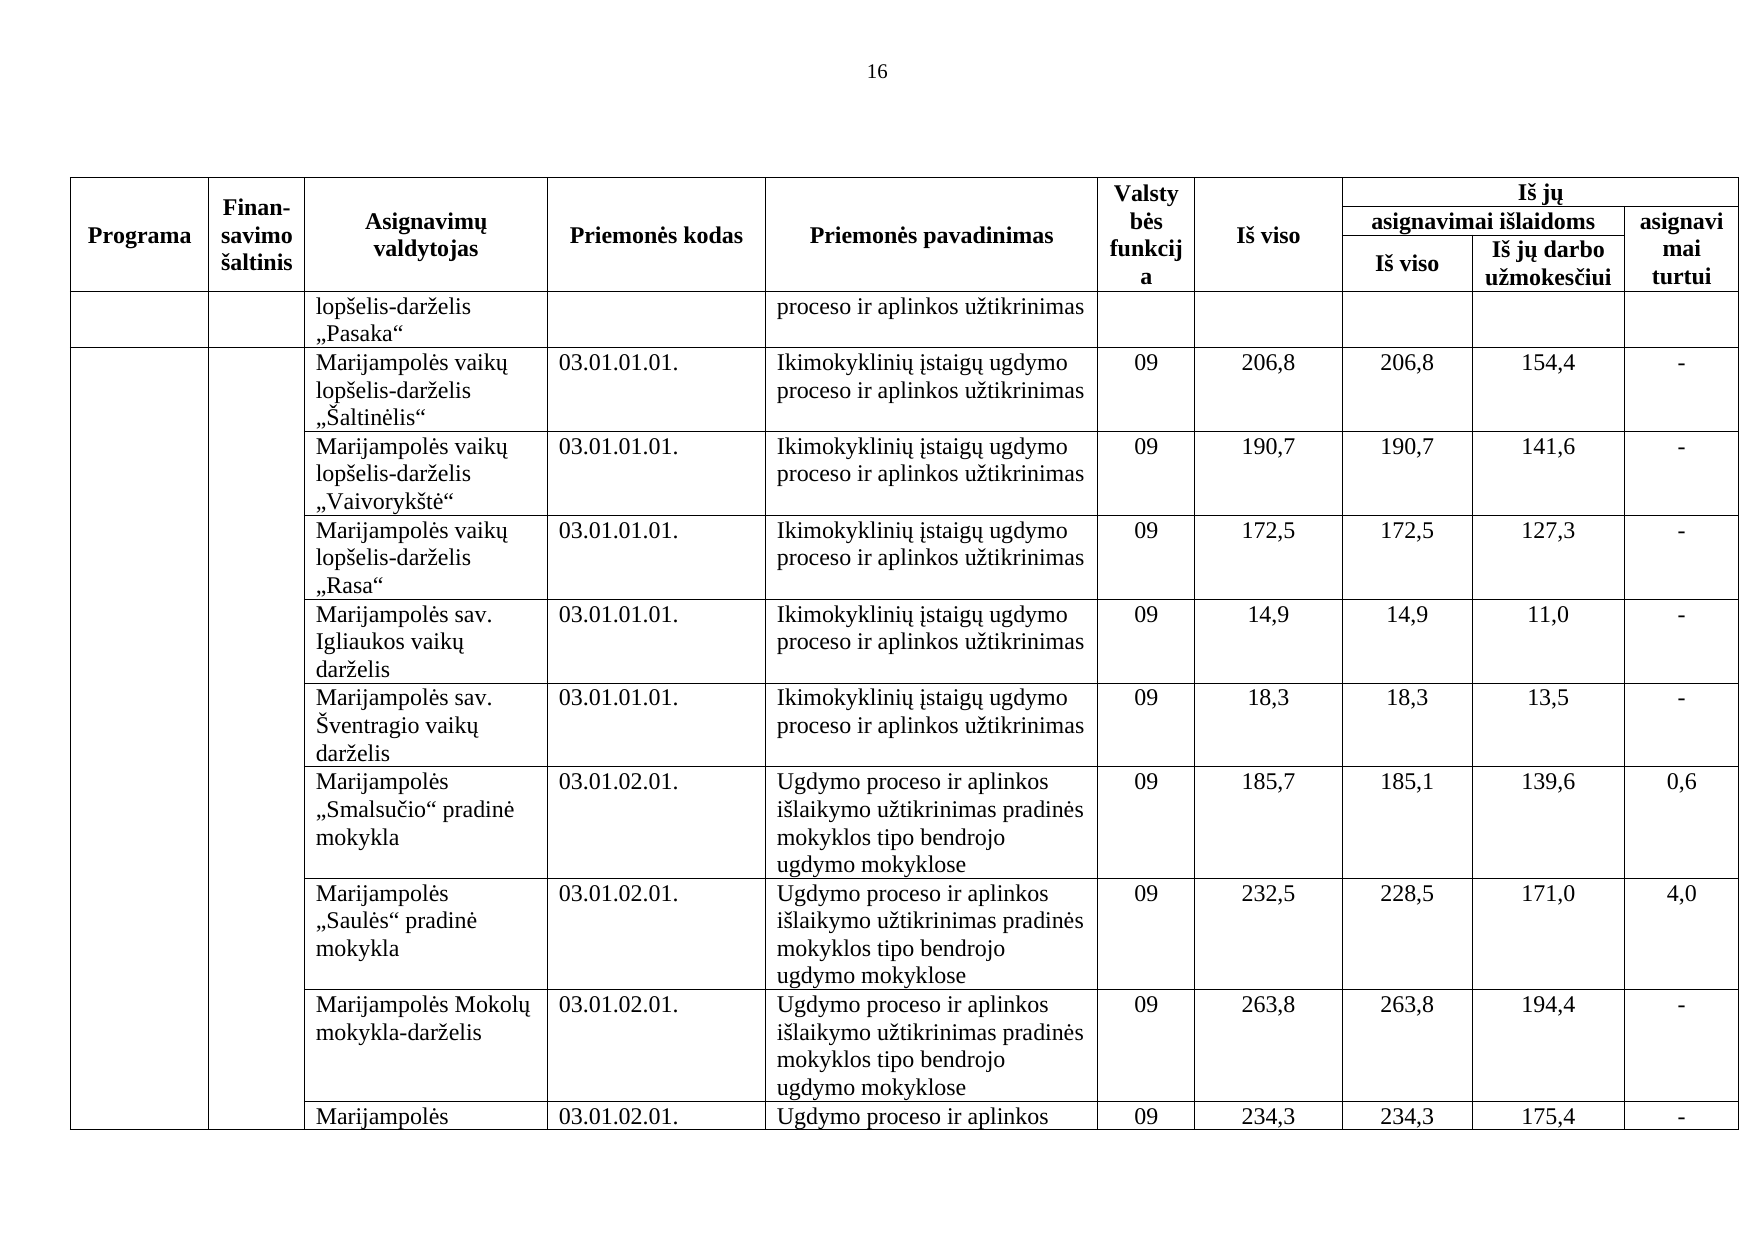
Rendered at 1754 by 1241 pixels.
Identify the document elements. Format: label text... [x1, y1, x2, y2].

table_cell 228,5 [1343, 879, 1472, 989]
table_cell Marijampolės „Saulės“ pradinė mokykla [305, 879, 547, 989]
table_cell [71, 878, 208, 1129]
table_cell 185,1 [1343, 767, 1472, 878]
table_cell Ikimokyklinių įstaigų ugdymo proceso ir aplinkos užtikrinimas [766, 348, 1097, 431]
table_cell 4,0 [1625, 879, 1738, 989]
table_cell 09 [1098, 516, 1194, 598]
table_cell 263,8 [1195, 990, 1342, 1101]
table_cell 03.01.01.01. [548, 516, 765, 598]
table_cell asignavimai turtui įsigyti [1625, 207, 1738, 291]
table_cell 03.01.02.01. [548, 767, 765, 878]
table_header Priemonės kodas [548, 178, 765, 291]
table_cell [209, 348, 304, 431]
table_cell [1098, 292, 1194, 347]
table_cell Marijampolės vaikų lopšelis-darželis „Šaltinėlis“ [305, 348, 547, 431]
table_cell 171,0 [1473, 879, 1624, 989]
table_cell Ikimokyklinių įstaigų ugdymo proceso ir aplinkos užtikrinimas [766, 432, 1097, 515]
table_cell 234,3 [1343, 1102, 1472, 1129]
table_cell 09 [1098, 767, 1194, 878]
table_cell Ugdymo proceso ir aplinkos išlaikymo užtikrinimas pradinės mokyklos tipo bendrojo ugdymo mokyklose [766, 990, 1097, 1101]
table_cell 09 [1098, 432, 1194, 515]
table_cell Marijampolės sav. Šventragio vaikų darželis [305, 684, 547, 766]
table_cell Marijampolės [305, 1102, 547, 1129]
table_cell 206,8 [1343, 348, 1472, 431]
table_cell - [1625, 990, 1738, 1101]
table_cell [71, 766, 208, 878]
table_cell Ugdymo proceso ir aplinkos išlaikymo užtikrinimas pradinės mokyklos tipo bendrojo ugdymo mokyklose [766, 879, 1097, 989]
table_cell - [1625, 516, 1738, 598]
table_cell [71, 292, 208, 347]
table_cell [209, 431, 304, 1129]
table_cell 190,7 [1195, 432, 1342, 515]
table_header Programa [71, 178, 208, 291]
table_cell 03.01.02.01. [548, 1102, 765, 1129]
table_cell 190,7 [1343, 432, 1472, 515]
table_header Valstybės funkcija [1098, 178, 1194, 291]
table_cell [71, 515, 208, 598]
table_cell 03.01.02.01. [548, 990, 765, 1101]
table_cell 09 [1098, 684, 1194, 766]
table_cell 14,9 [1343, 600, 1472, 682]
table_cell Iš jų darbo užmokesčiui [1473, 236, 1624, 291]
table_cell 09 [1098, 990, 1194, 1101]
table_cell 09 [1098, 879, 1194, 989]
table_cell asignavimai išlaidoms [1343, 207, 1624, 234]
table_cell 09 [1098, 1102, 1194, 1129]
table_cell 03.01.01.01. [548, 432, 765, 515]
table_cell 172,5 [1343, 516, 1472, 598]
table_cell 263,8 [1343, 990, 1472, 1101]
table_cell Marijampolės vaikų lopšelis-darželis „Rasa“ [305, 516, 547, 598]
table_cell Iš viso [1343, 236, 1472, 291]
table_cell Ikimokyklinių įstaigų ugdymo proceso ir aplinkos užtikrinimas [766, 600, 1097, 682]
table_cell 13,5 [1473, 684, 1624, 766]
table_cell 0,6 [1625, 767, 1738, 878]
table_cell 172,5 [1195, 516, 1342, 598]
table_cell [1195, 292, 1342, 347]
table_cell 141,6 [1473, 432, 1624, 515]
table_cell 09 [1098, 348, 1194, 431]
table_cell - [1625, 348, 1738, 431]
table_cell 03.01.01.01. [548, 348, 765, 431]
table_header Finan-savimo šaltinis [209, 178, 304, 291]
table_header Iš viso [1195, 178, 1342, 291]
table_cell 185,7 [1195, 767, 1342, 878]
table_cell - [1625, 292, 1738, 347]
table_header Asignavimų valdytojas [305, 178, 547, 291]
table_cell [1473, 292, 1624, 347]
table_cell 09 [1098, 600, 1194, 682]
table_cell Marijampolės vaikų lopšelis-darželis „Vaivorykštė“ [305, 432, 547, 515]
table_cell Ikimokyklinių įstaigų ugdymo proceso ir aplinkos užtikrinimas [766, 684, 1097, 766]
table_cell 18,3 [1343, 684, 1472, 766]
table_cell [71, 599, 208, 682]
table_cell Ikimokyklinių įstaigų ugdymo proceso ir aplinkos užtikrinimas [766, 516, 1097, 598]
table_cell 11,0 [1473, 600, 1624, 682]
table_cell proceso ir aplinkos užtikrinimas [766, 292, 1097, 347]
table_cell 03.01.01.01. [548, 600, 765, 682]
table_cell 127,3 [1473, 516, 1624, 598]
table_cell Marijampolės sav. Igliaukos vaikų darželis [305, 600, 547, 682]
table_cell 194,4 [1473, 990, 1624, 1101]
table_cell 232,5 [1195, 879, 1342, 989]
table_cell [71, 431, 208, 515]
table_cell [71, 348, 208, 431]
table_cell [1343, 292, 1472, 347]
table_cell Marijampolės „Smalsučio“ pradinė mokykla [305, 767, 547, 878]
table_cell Ugdymo proceso ir aplinkos [766, 1102, 1097, 1129]
table_cell Ugdymo proceso ir aplinkos išlaikymo užtikrinimas pradinės mokyklos tipo bendrojo ugdymo mokyklose [766, 767, 1097, 878]
table_header Priemonės pavadinimas [766, 178, 1097, 291]
table_cell Marijampolės Mokolų mokykla-darželis [305, 990, 547, 1101]
table_cell 18,3 [1195, 684, 1342, 766]
table_cell 14,9 [1195, 600, 1342, 682]
table_cell 03.01.02.01. [548, 879, 765, 989]
table_cell 139,6 [1473, 767, 1624, 878]
table_cell 03.01.01.01. [548, 684, 765, 766]
table_cell - [1625, 600, 1738, 682]
table_cell lopšelis-darželis „Pasaka“ [305, 292, 547, 347]
table_cell - [1625, 1102, 1738, 1129]
table_cell [71, 683, 208, 766]
table_cell [209, 292, 304, 347]
table_cell 175,4 [1473, 1102, 1624, 1129]
table_cell - [1625, 684, 1738, 766]
table_cell 206,8 [1195, 348, 1342, 431]
table_cell - [1625, 432, 1738, 515]
table_cell 234,3 [1195, 1102, 1342, 1129]
table_header Iš jų [1343, 178, 1738, 206]
table_cell [548, 292, 765, 347]
table_cell 154,4 [1473, 348, 1624, 431]
